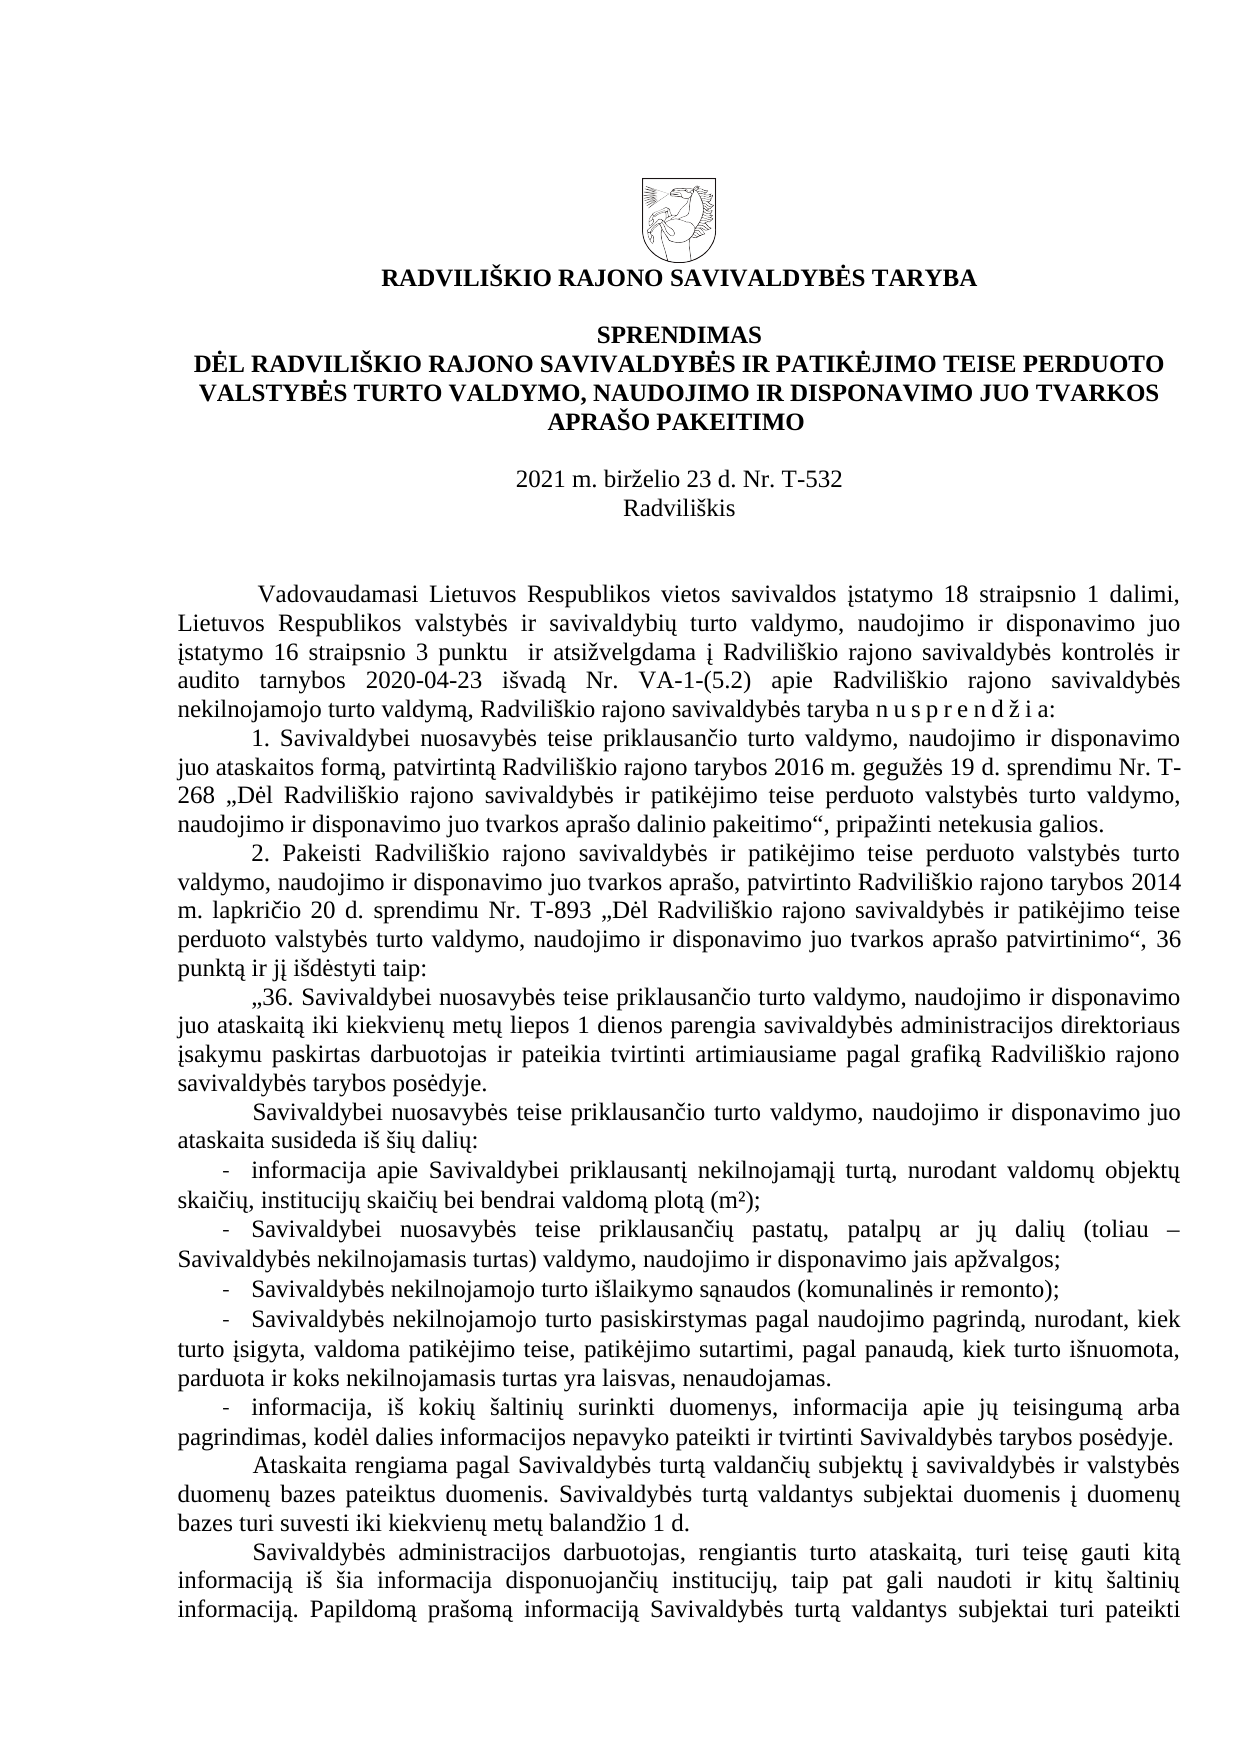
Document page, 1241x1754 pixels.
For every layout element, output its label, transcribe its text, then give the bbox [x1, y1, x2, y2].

text ˗ Savivaldybės nekilnojamojo turto išlaikymo sąnaudos (komunalinės ir remonto); [177, 1273, 1181, 1303]
text ˗ Savivaldybės nekilnojamojo turto pasiskirstymas pagal naudojimo pagrindą, nurodant, kiek turto įsigyta, valdoma patikėjimo teise, patikėjimo sutartimi, pagal panaudą, kiek turto išnuomota, parduota ir koks nekilnojamasis turtas yra laisvas, nenaudojamas. [177, 1303, 1181, 1391]
text SPRENDIMAS [177, 321, 1181, 349]
text ˗ informacija apie Savivaldybei priklausantį nekilnojamąjį turtą, nurodant valdomų objektų skaičių, institucijų skaičių bei bendrai valdomą plotą (m²); [177, 1154, 1181, 1213]
text Ataskaita rengiama pagal Savivaldybės turtą valdančių subjektų į savivaldybės ir valstybės duomenų bazes pateiktus duomenis. Savivaldybės turtą valdantys subjektai duomenis į duomenų bazes turi suvesti iki kiekvienų metų balandžio 1 d. [177, 1451, 1181, 1537]
text Savivaldybei nuosavybės teise priklausančio turto valdymo, naudojimo ir disponavimo juo ataskaita susideda iš šių dalių: [177, 1097, 1181, 1154]
text ˗ Savivaldybei nuosavybės teise priklausančių pastatų, patalpų ar jų dalių (toliau – Savivaldybės nekilnojamasis turtas) valdymo, naudojimo ir disponavimo jais apžvalgos; [177, 1213, 1181, 1273]
text 1. Savivaldybei nuosavybės teise priklausančio turto valdymo, naudojimo ir disponavimo juo ataskaitos formą, patvirtintą Radviliškio rajono tarybos 2016 m. gegužės 19 d. sprendimu Nr. T-268 „Dėl Radviliškio rajono savivaldybės ir patikėjimo teise perduoto valstybės turto valdymo, naudojimo ir disponavimo juo tvarkos aprašo dalinio pakeitimo“, pripažinti netekusia galios. [177, 723, 1181, 838]
text 2021 m. birželio 23 d. Nr. T-532 [177, 464, 1181, 493]
text Savivaldybės administracijos darbuotojas, rengiantis turto ataskaitą, turi teisę gauti kitą informaciją iš šia informacija disponuojančių institucijų, taip pat gali naudoti ir kitų šaltinių informaciją. Papildomą prašomą informaciją Savivaldybės turtą valdantys subjektai turi pateikti [177, 1537, 1181, 1623]
text Radviliškis [177, 493, 1181, 522]
text ˗ informacija, iš kokių šaltinių surinkti duomenys, informacija apie jų teisingumą arba pagrindimas, kodėl dalies informacijos nepavyko pateikti ir tvirtinti Savivaldybės tarybos posėdyje. [177, 1391, 1181, 1451]
text DĖL RADVILIŠKIO RAJONO SAVIVALDYBĖS IR PATIKĖJIMO TEISE PERDUOTO VALSTYBĖS TURTO VALDYMO, NAUDOJIMO IR DISPONAVIMO JUO TVARKOS APRAŠO PAKEITIMO [177, 349, 1181, 436]
text 2. Pakeisti Radviliškio rajono savivaldybės ir patikėjimo teise perduoto valstybės turto valdymo, naudojimo ir disponavimo juo tvarkos aprašo, patvirtinto Radviliškio rajono tarybos 2014 m. lapkričio 20 d. sprendimu Nr. T-893 „Dėl Radviliškio rajono savivaldybės ir patikėjimo teise perduoto valstybės turto valdymo, naudojimo ir disponavimo juo tvarkos aprašo patvirtinimo“, 36 punktą ir jį išdėstyti taip: [177, 838, 1181, 982]
text RADVILIŠKIO RAJONO SAVIVALDYBĖS TARYBA [177, 263, 1181, 292]
text Vadovaudamasi Lietuvos Respublikos vietos savivaldos įstatymo 18 straipsnio 1 dalimi, Lietuvos Respublikos valstybės ir savivaldybių turto valdymo, naudojimo ir disponavimo juo įstatymo 16 straipsnio 3 punktu ir atsižvelgdama į Radviliškio rajono savivaldybės kontrolės ir audito tarnybos 2020-04-23 išvadą Nr. VA-1-(5.2) apie Radviliškio rajono savivaldybės nekilnojamojo turto valdymą, Radviliškio rajono savivaldybės taryba nusprendžia: [177, 579, 1181, 723]
text „36. Savivaldybei nuosavybės teise priklausančio turto valdymo, naudojimo ir disponavimo juo ataskaitą iki kiekvienų metų liepos 1 dienos parengia savivaldybės administracijos direktoriaus įsakymu paskirtas darbuotojas ir pateikia tvirtinti artimiausiame pagal grafiką Radviliškio rajono savivaldybės tarybos posėdyje. [177, 982, 1181, 1097]
